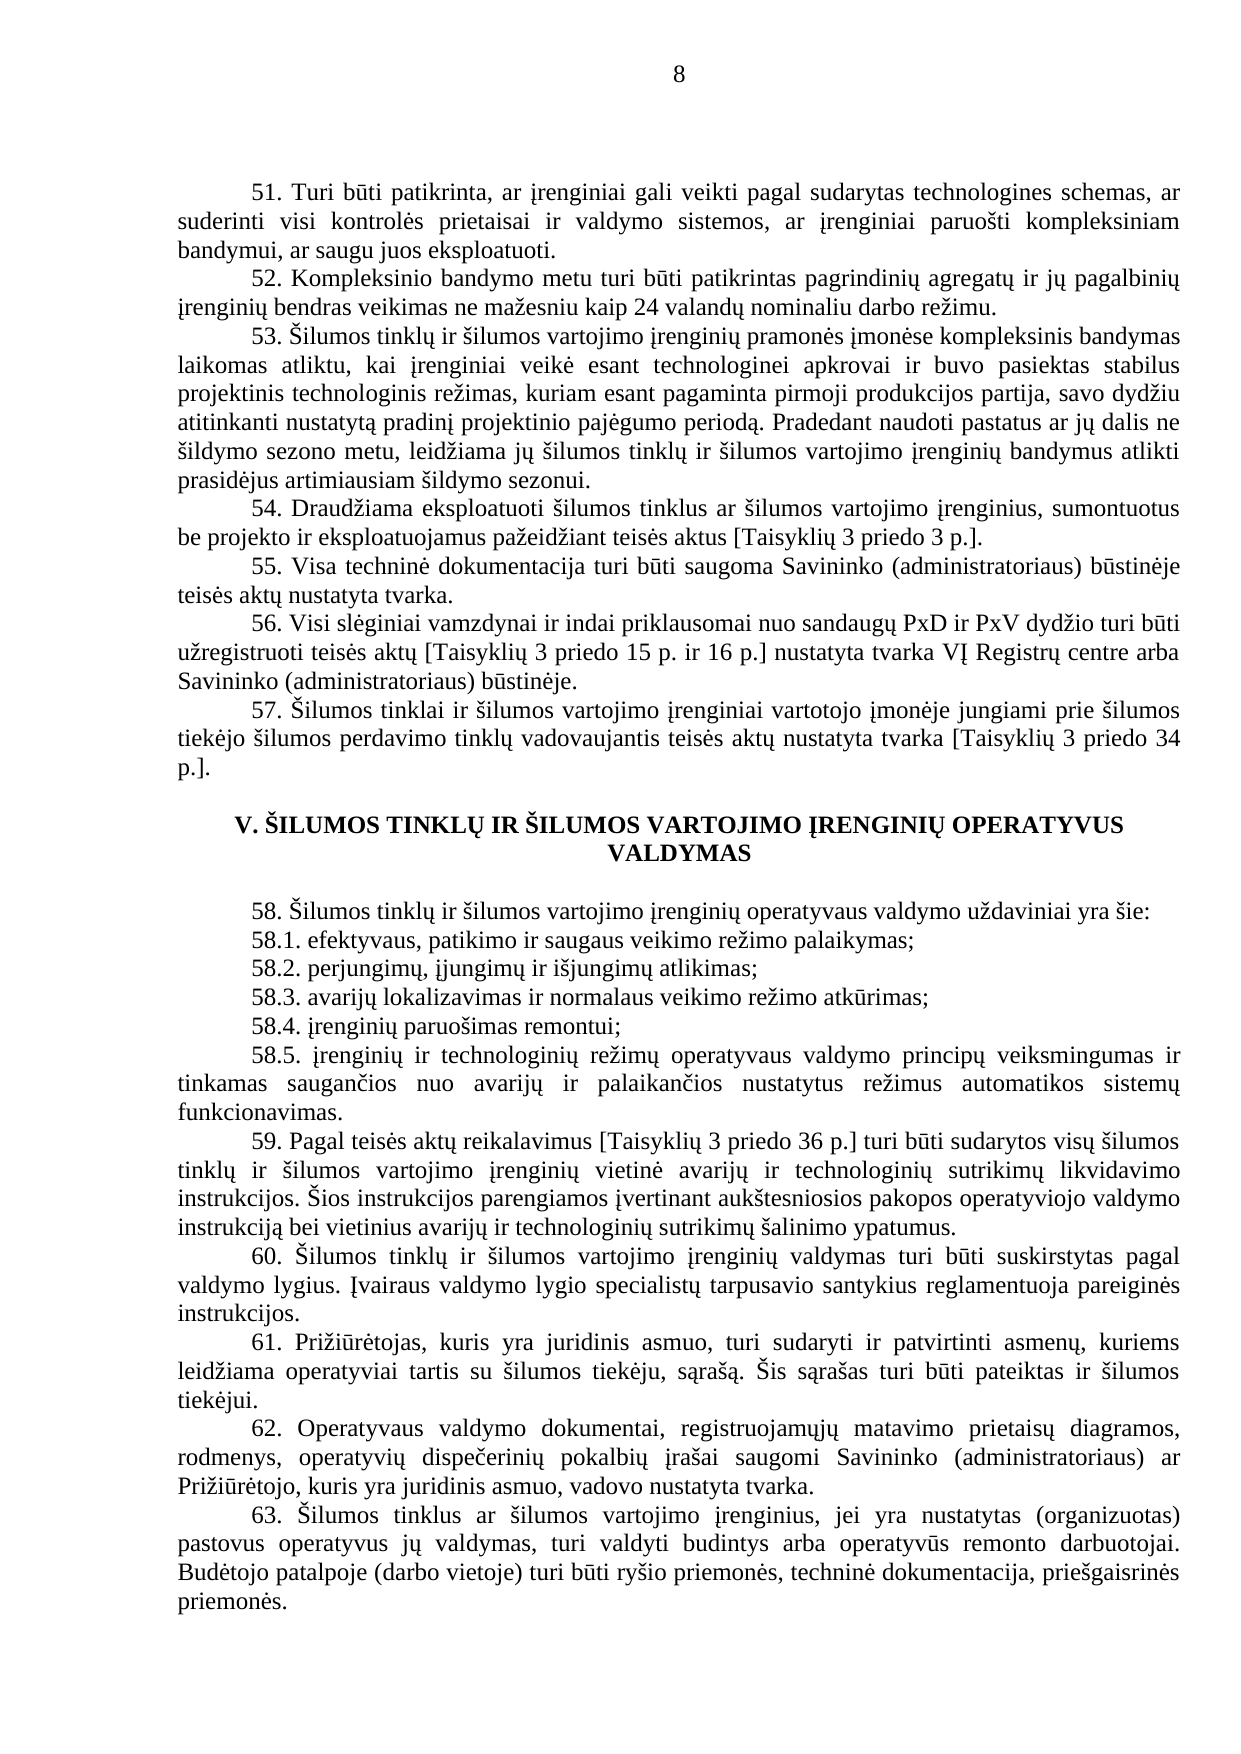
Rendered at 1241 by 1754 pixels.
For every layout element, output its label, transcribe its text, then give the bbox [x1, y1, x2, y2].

text 58.5. įrenginių ir technologinių režimų operatyvaus valdymo principų veiksmingumas ir tinkamas saugančios nuo avarijų ir palaikančios nustatytus režimus automatikos sistemų funkcionavimas. [177, 1040, 1181, 1126]
text 53. Šilumos tinklų ir šilumos vartojimo įrenginių pramonės įmonėse kompleksinis bandymas laikomas atliktu, kai įrenginiai veikė esant technologinei apkrovai ir buvo pasiektas stabilus projektinis technologinis režimas, kuriam esant pagaminta pirmoji produkcijos partija, savo dydžiu atitinkanti nustatytą pradinį projektinio pajėgumo periodą. Pradedant naudoti pastatus ar jų dalis ne šildymo sezono metu, leidžiama jų šilumos tinklų ir šilumos vartojimo įrenginių bandymus atlikti prasidėjus artimiausiam šildymo sezonui. [177, 321, 1181, 493]
text 56. Visi slėginiai vamzdynai ir indai priklausomai nuo sandaugų PxD ir PxV dydžio turi būti užregistruoti teisės aktų [Taisyklių 3 priedo 15 p. ir 16 p.] nustatyta tvarka VĮ Registrų centre arba Savininko (administratoriaus) būstinėje. [177, 608, 1181, 695]
text 57. Šilumos tinklai ir šilumos vartojimo įrenginiai vartotojo įmonėje jungiami prie šilumos tiekėjo šilumos perdavimo tinklų vadovaujantis teisės aktų nustatyta tvarka [Taisyklių 3 priedo 34 p.]. [177, 695, 1181, 781]
text 51. Turi būti patikrinta, ar įrenginiai gali veikti pagal sudarytas technologines schemas, ar suderinti visi kontrolės prietaisai ir valdymo sistemos, ar įrenginiai paruošti kompleksiniam bandymui, ar saugu juos eksploatuoti. [177, 177, 1181, 263]
text 55. Visa techninė dokumentacija turi būti saugoma Savininko (administratoriaus) būstinėje teisės aktų nustatyta tvarka. [177, 551, 1181, 608]
text 52. Kompleksinio bandymo metu turi būti patikrintas pagrindinių agregatų ir jų pagalbinių įrenginių bendras veikimas ne mažesniu kaip 24 valandų nominaliu darbo režimu. [177, 263, 1181, 321]
text 58.1. efektyvaus, patikimo ir saugaus veikimo režimo palaikymas; [177, 925, 1181, 953]
text 58. Šilumos tinklų ir šilumos vartojimo įrenginių operatyvaus valdymo uždaviniai yra šie: [177, 896, 1181, 925]
text 58.2. perjungimų, įjungimų ir išjungimų atlikimas; [177, 953, 1181, 982]
text 63. Šilumos tinklus ar šilumos vartojimo įrenginius, jei yra nustatytas (organizuotas) pastovus operatyvus jų valdymas, turi valdyti budintys arba operatyvūs remonto darbuotojai. Budėtojo patalpoje (darbo vietoje) turi būti ryšio priemonės, techninė dokumentacija, priešgaisrinės priemonės. [177, 1500, 1181, 1615]
text 54. Draudžiama eksploatuoti šilumos tinklus ar šilumos vartojimo įrenginius, sumontuotus be projekto ir eksploatuojamus pažeidžiant teisės aktus [Taisyklių 3 priedo 3 p.]. [177, 493, 1181, 551]
text 59. Pagal teisės aktų reikalavimus [Taisyklių 3 priedo 36 p.] turi būti sudarytos visų šilumos tinklų ir šilumos vartojimo įrenginių vietinė avarijų ir technologinių sutrikimų likvidavimo instrukcijos. Šios instrukcijos parengiamos įvertinant aukštesniosios pakopos operatyviojo valdymo instrukciją bei vietinius avarijų ir technologinių sutrikimų šalinimo ypatumus. [177, 1126, 1181, 1241]
text 58.4. įrenginių paruošimas remontui; [177, 1011, 1181, 1040]
text 60. Šilumos tinklų ir šilumos vartojimo įrenginių valdymas turi būti suskirstytas pagal valdymo lygius. Įvairaus valdymo lygio specialistų tarpusavio santykius reglamentuoja pareiginės instrukcijos. [177, 1241, 1181, 1327]
text 62. Operatyvaus valdymo dokumentai, registruojamųjų matavimo prietaisų diagramos, rodmenys, operatyvių dispečerinių pokalbių įrašai saugomi Savininko (administratoriaus) ar Prižiūrėtojo, kuris yra juridinis asmuo, vadovo nustatyta tvarka. [177, 1413, 1181, 1500]
text V. ŠILUMOS TINKLŲ IR ŠILUMOS VARTOJIMO ĮRENGINIŲ OPERATYVUS VALDYMAS [177, 810, 1181, 867]
text 58.3. avarijų lokalizavimas ir normalaus veikimo režimo atkūrimas; [177, 982, 1181, 1011]
text 61. Prižiūrėtojas, kuris yra juridinis asmuo, turi sudaryti ir patvirtinti asmenų, kuriems leidžiama operatyviai tartis su šilumos tiekėju, sąrašą. Šis sąrašas turi būti pateiktas ir šilumos tiekėjui. [177, 1327, 1181, 1413]
